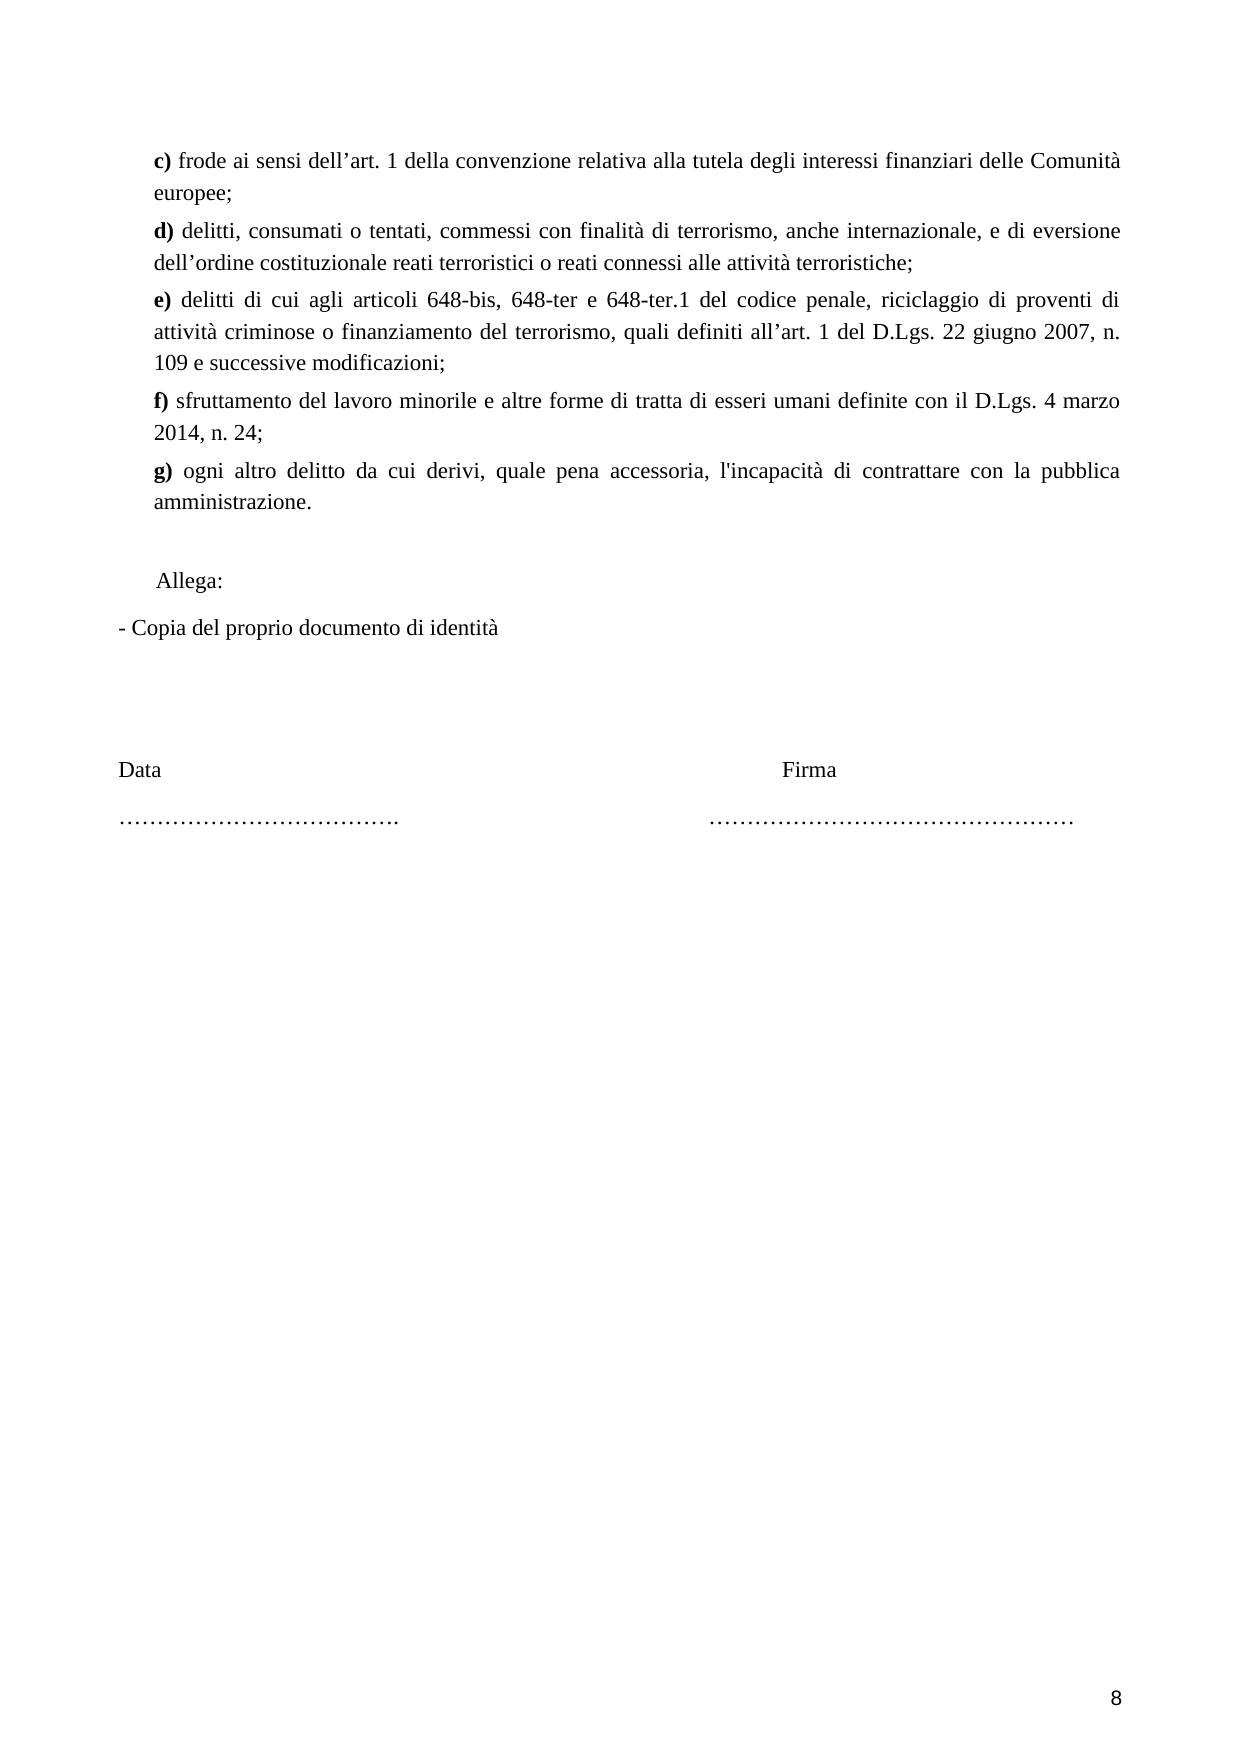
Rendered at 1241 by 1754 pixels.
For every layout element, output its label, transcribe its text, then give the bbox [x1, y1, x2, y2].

text g) ogni altro delitto da cui derivi, quale pena accessoria, l'incapacità di contrattare con la pubblica amministrazione. [153, 457, 1122, 514]
text f) sfruttamento del lavoro minorile e altre forme di tratta di esseri umani definite con il D.Lgs. 4 marzo 2014, n. 24; [153, 387, 1122, 445]
text e) delitti di cui agli articoli 648-bis, 648-ter e 648-ter.1 del codice penale, riciclaggio di proventi di attività criminose o finanziamento del terrorismo, quali definiti all’art. 1 del D.Lgs. 22 giugno 2007, n. 109 e successive modificazioni; [153, 286, 1122, 376]
text Data Firma [118, 756, 1122, 782]
text ………………………………. ………………………………………… [118, 803, 1122, 829]
text Allega: [156, 567, 1122, 593]
text c) frode ai sensi dell’art. 1 della convenzione relativa alla tutela degli interessi finanziari delle Comunità europee; [153, 148, 1122, 206]
text - Copia del proprio documento di identità [118, 614, 1122, 641]
text d) delitti, consumati o tentati, commessi con finalità di terrorismo, anche internazionale, e di eversione dell’ordine costituzionale reati terroristici o reati connessi alle attività terroristiche; [153, 217, 1122, 275]
